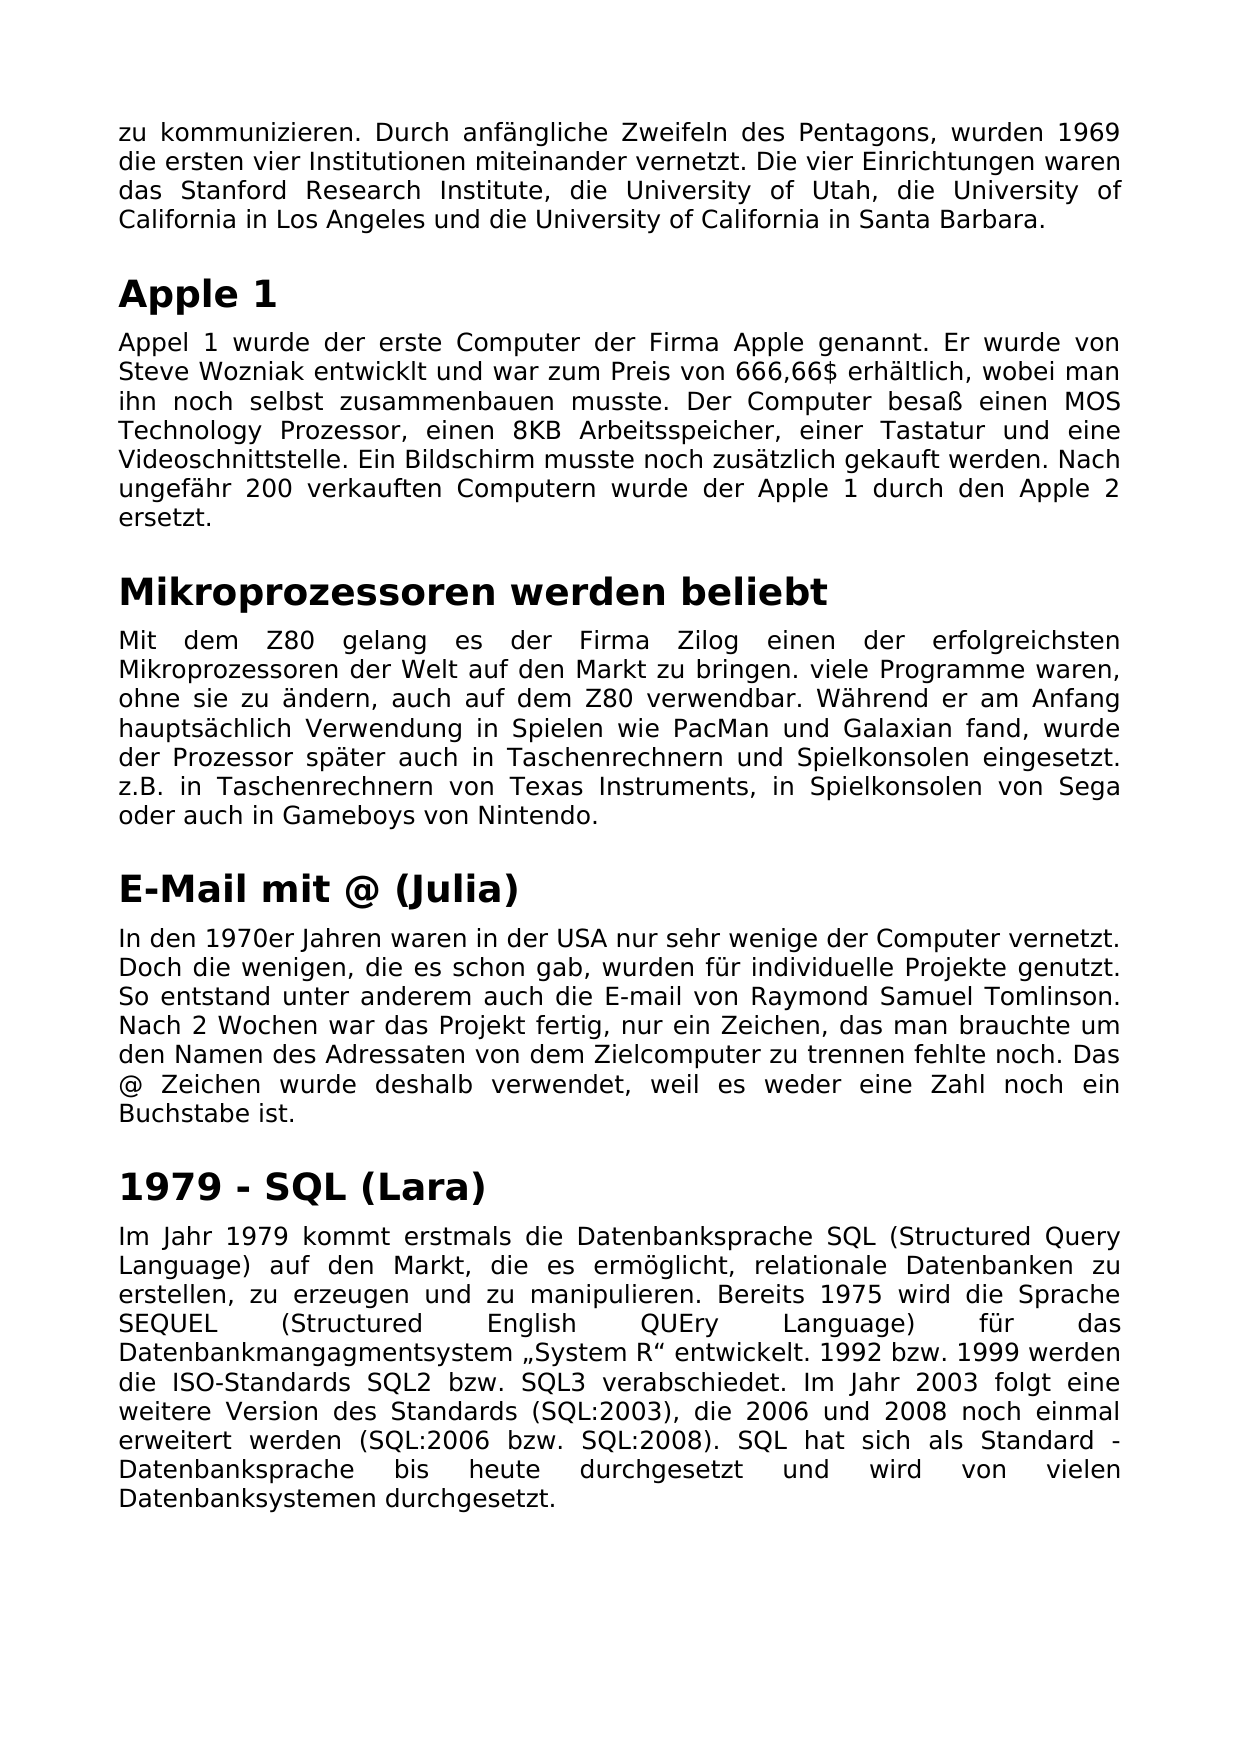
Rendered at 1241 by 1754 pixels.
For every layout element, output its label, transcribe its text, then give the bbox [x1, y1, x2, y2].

text Mit dem Z80 gelang es der Firma Zilog einen der erfolgreichsten Mikroprozessoren der Welt auf den Markt zu bringen. viele Programme waren, ohne sie zu ändern, auch auf dem Z80 verwendbar. Während er am Anfang hauptsächlich Verwendung in Spielen wie PacMan und Galaxian fand, wurde der Prozessor später auch in Taschenrechnern und Spielkonsolen eingesetzt. z.B. in Taschenrechnern von Texas Instruments, in Spielkonsolen von Sega oder auch in Gameboys von Nintendo. [118, 626, 1122, 830]
subtitle E-Mail mit @ (Julia) [118, 868, 1122, 912]
text zu kommunizieren. Durch anfängliche Zweifeln des Pentagons, wurden 1969 die ersten vier Institutionen miteinander vernetzt. Die vier Einrichtungen waren das Stanford Research Institute, die University of Utah, die University of California in Los Angeles und die University of California in Santa Barbara. [118, 118, 1122, 235]
text Appel 1 wurde der erste Computer der Firma Apple genannt. Er wurde von Steve Wozniak entwicklt und war zum Preis von 666,66$ erhältlich, wobei man ihn noch selbst zusammenbauen musste. Der Computer besaß einen MOS Technology Prozessor, einen 8KB Arbeitsspeicher, einer Tastatur und eine Videoschnittstelle. Ein Bildschirm musste noch zusätzlich gekauft werden. Nach ungefähr 200 verkauften Computern wurde der Apple 1 durch den Apple 2 ersetzt. [118, 328, 1122, 533]
text Im Jahr 1979 kommt erstmals die Datenbanksprache SQL (Structured Query Language) auf den Markt, die es ermöglicht, relationale Datenbanken zu erstellen, zu erzeugen und zu manipulieren. Bereits 1975 wird die Sprache SEQUEL (Structured English QUEry Language) für das Datenbankmangagmentsystem „System R“ entwickelt. 1992 bzw. 1999 werden die ISO-Standards SQL2 bzw. SQL3 verabschiedet. Im Jahr 2003 folgt eine weitere Version des Standards (SQL:2003), die 2006 und 2008 noch einmal erweitert werden (SQL:2006 bzw. SQL:2008). SQL hat sich als Standard - Datenbanksprache bis heute durchgesetzt und wird von vielen Datenbanksystemen durchgesetzt. [118, 1222, 1122, 1513]
subtitle Apple 1 [118, 272, 1122, 316]
subtitle Mikroprozessoren werden beliebt [118, 570, 1122, 614]
text In den 1970er Jahren waren in der USA nur sehr wenige der Computer vernetzt. Doch die wenigen, die es schon gab, wurden für individuelle Projekte genutzt. So entstand unter anderem auch die E-mail von Raymond Samuel Tomlinson. Nach 2 Wochen war das Projekt fertig, nur ein Zeichen, das man brauchte um den Namen des Adressaten von dem Zielcomputer zu trennen fehlte noch. Das @ Zeichen wurde deshalb verwendet, weil es weder eine Zahl noch ein Buchstabe ist. [118, 924, 1122, 1128]
subtitle 1979 - SQL (Lara) [118, 1166, 1122, 1209]
